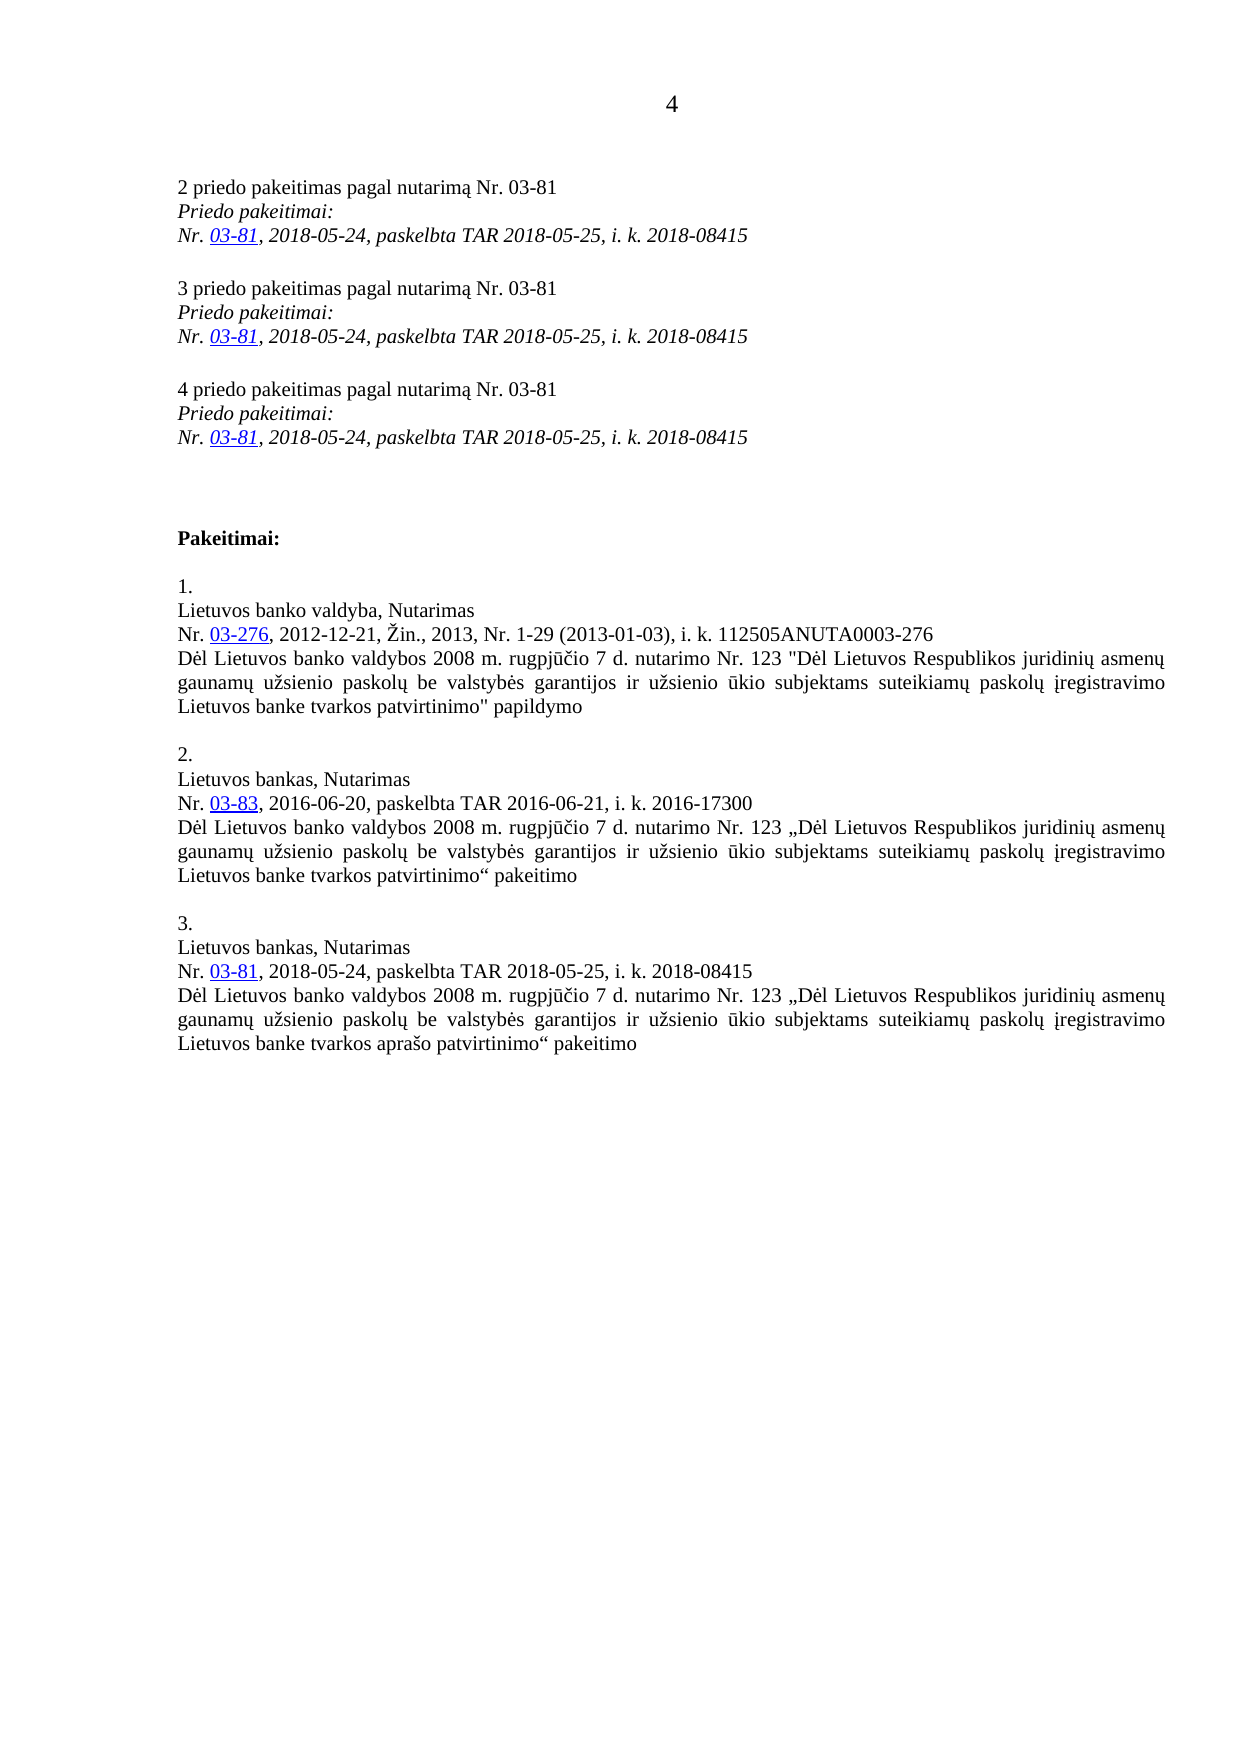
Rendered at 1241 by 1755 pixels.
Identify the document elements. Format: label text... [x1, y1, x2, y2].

text Priedo pakeitimai: [177, 401, 1166, 425]
text Pakeitimai: [177, 526, 1166, 550]
text 1. [177, 574, 1166, 598]
text Nr. 03-81, 2018-05-24, paskelbta TAR 2018-05-25, i. k. 2018-08415 [177, 324, 1166, 348]
text Lietuvos bankas, Nutarimas [177, 766, 1166, 791]
text Priedo pakeitimai: [177, 300, 1166, 324]
text 2. [177, 742, 1166, 766]
text Dėl Lietuvos banko valdybos 2008 m. rugpjūčio 7 d. nutarimo Nr. 123 „Dėl Lietuvos Respublikos juridinių asmenų gaunamų užsienio paskolų be valstybės garantijos ir užsienio ūkio subjektams suteikiamų paskolų įregistravimo Lietuvos banke tvarkos aprašo patvirtinimo“ pakeitimo [177, 983, 1166, 1055]
text Lietuvos bankas, Nutarimas [177, 935, 1166, 959]
text Nr. 03-81, 2018-05-24, paskelbta TAR 2018-05-25, i. k. 2018-08415 [177, 425, 1166, 449]
text Nr. 03-83, 2016-06-20, paskelbta TAR 2016-06-21, i. k. 2016-17300 [177, 791, 1166, 814]
text Nr. 03-276, 2012-12-21, Žin., 2013, Nr. 1-29 (2013-01-03), i. k. 112505ANUTA0003-276 [177, 622, 1166, 646]
text Nr. 03-81, 2018-05-24, paskelbta TAR 2018-05-25, i. k. 2018-08415 [177, 223, 1166, 247]
text Dėl Lietuvos banko valdybos 2008 m. rugpjūčio 7 d. nutarimo Nr. 123 „Dėl Lietuvos Respublikos juridinių asmenų gaunamų užsienio paskolų be valstybės garantijos ir užsienio ūkio subjektams suteikiamų paskolų įregistravimo Lietuvos banke tvarkos patvirtinimo“ pakeitimo [177, 814, 1166, 887]
text 3. [177, 911, 1166, 935]
text Lietuvos banko valdyba, Nutarimas [177, 598, 1166, 622]
text Dėl Lietuvos banko valdybos 2008 m. rugpjūčio 7 d. nutarimo Nr. 123 "Dėl Lietuvos Respublikos juridinių asmenų gaunamų užsienio paskolų be valstybės garantijos ir užsienio ūkio subjektams suteikiamų paskolų įregistravimo Lietuvos banke tvarkos patvirtinimo" papildymo [177, 646, 1166, 718]
text 4 priedo pakeitimas pagal nutarimą Nr. 03-81 [177, 377, 1166, 401]
text 3 priedo pakeitimas pagal nutarimą Nr. 03-81 [177, 276, 1166, 300]
text 2 priedo pakeitimas pagal nutarimą Nr. 03-81 [177, 175, 1166, 199]
text Nr. 03-81, 2018-05-24, paskelbta TAR 2018-05-25, i. k. 2018-08415 [177, 959, 1166, 983]
text Priedo pakeitimai: [177, 199, 1166, 223]
